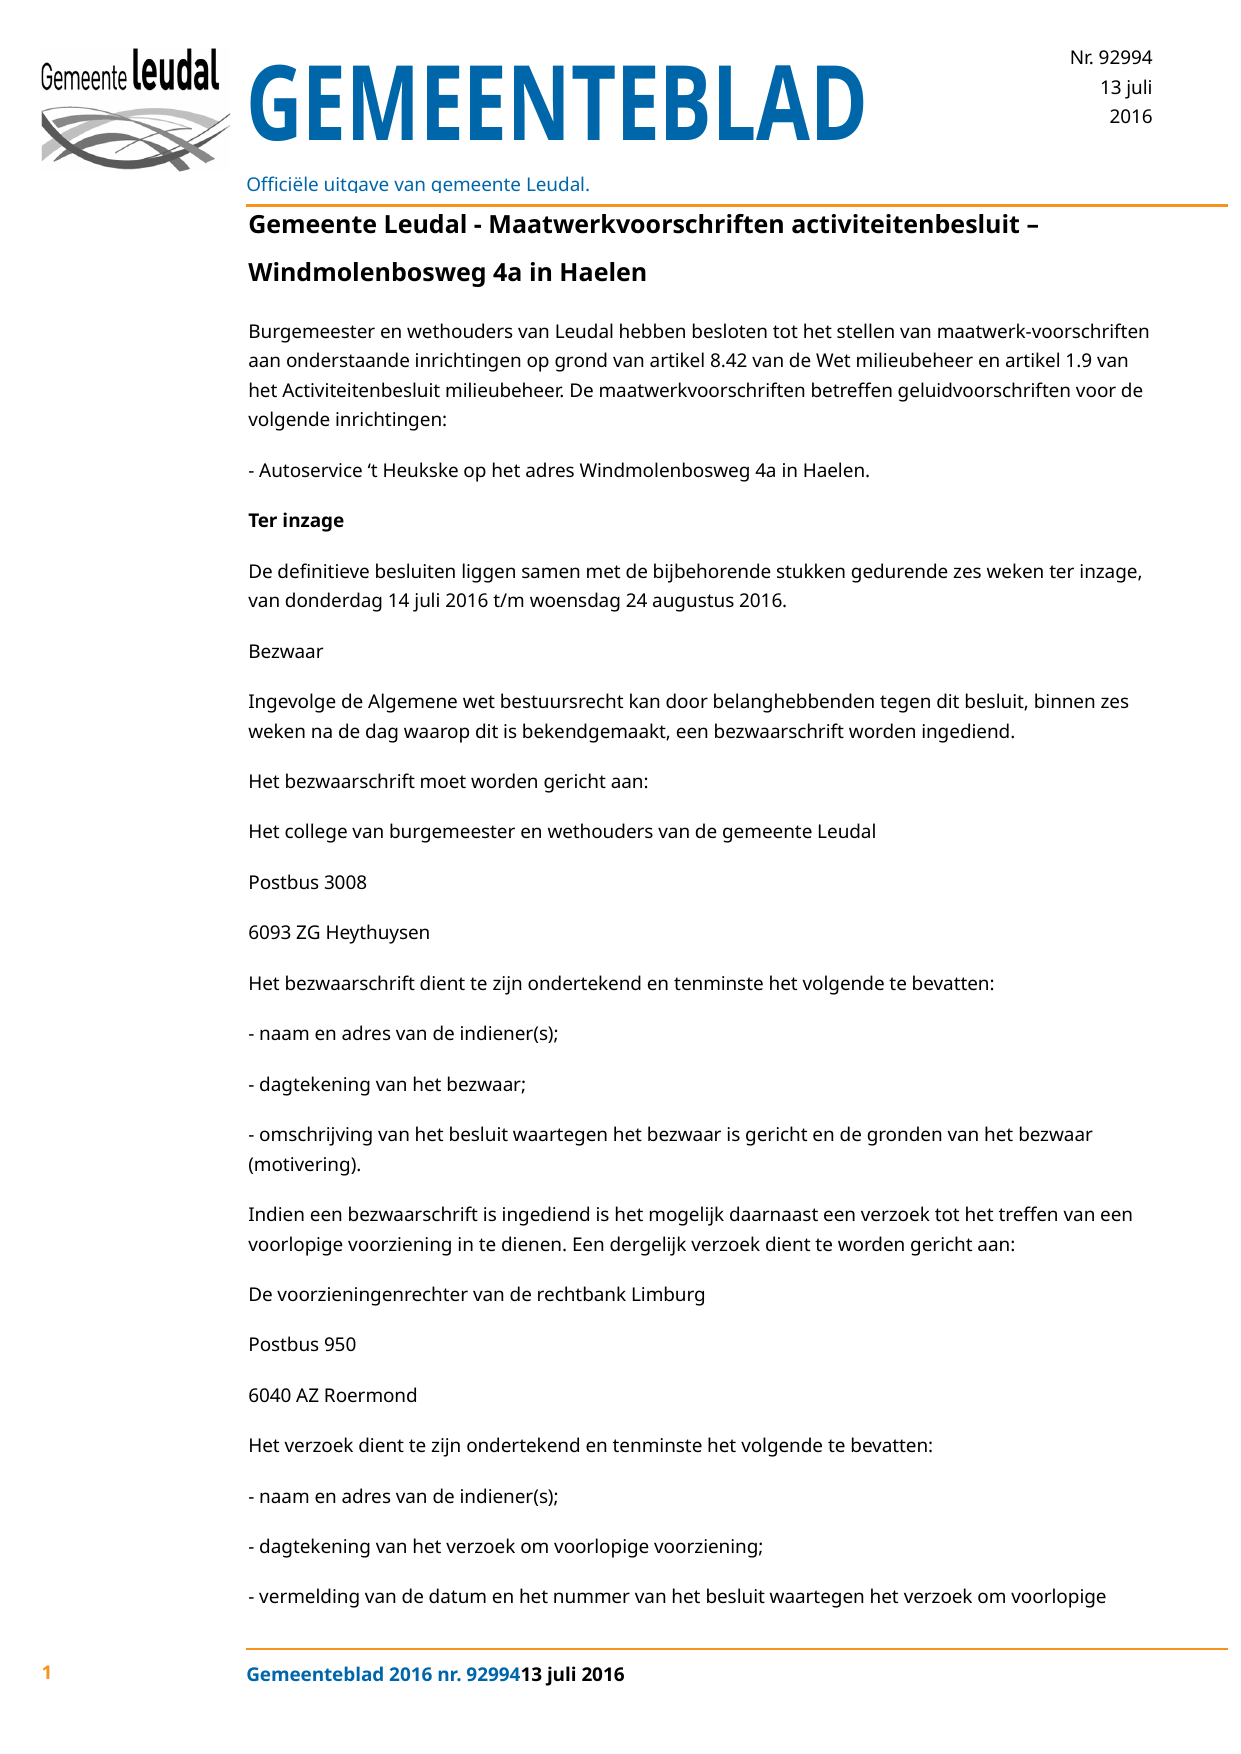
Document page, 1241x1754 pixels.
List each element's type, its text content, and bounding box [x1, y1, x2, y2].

text Ingevolge de Algemene wet bestuursrecht kan door belanghebbenden tegen dit besluit, binnen zes weken na de dag waarop dit is bekendgemaakt, een bezwaarschrift worden ingediend. [248, 688, 1152, 744]
text 6093 ZG Heythuysen [248, 919, 1152, 945]
picture [41, 47, 231, 172]
text Het bezwaarschrift moet worden gericht aan: [248, 768, 1152, 794]
text Bezwaar [248, 638, 1152, 664]
text Postbus 3008 [248, 869, 1152, 895]
text Indien een bezwaarschrift is ingediend is het mogelijk daarnaast een verzoek tot het treffen van een voorlopige voorziening in te dienen. Een dergelijk verzoek dient te worden gericht aan: [248, 1201, 1152, 1257]
text Het college van burgemeester en wethouders van de gemeente Leudal [248, 819, 1152, 844]
text - dagtekening van het bezwaar; [248, 1071, 1152, 1097]
text Ter inzage [248, 507, 1152, 533]
text Gemeente Leudal - Maatwerkvoorschriften activiteitenbesluit – Windmolenbosweg 4a in Haelen [248, 207, 1152, 288]
text Postbus 950 [248, 1332, 1152, 1357]
text - omschrijving van het besluit waartegen het bezwaar is gericht en de gronden van het bezwaar (motivering). [248, 1121, 1152, 1177]
text Burgemeester en wethouders van Leudal hebben besloten tot het stellen van maatwerk-voorschriften aan onderstaande inrichtingen op grond van artikel 8.42 van de Wet milieubeheer en artikel 1.9 van het Activiteitenbesluit milieubeheer. De maatwerkvoorschriften betreffen geluidvoorschriften voor de volgende inrichtingen: [248, 318, 1152, 432]
text - naam en adres van de indiener(s); [248, 1483, 1152, 1509]
text Het bezwaarschrift dient te zijn ondertekend en tenminste het volgende te bevatten: [248, 970, 1152, 996]
text 6040 AZ Roermond [248, 1382, 1152, 1408]
text - naam en adres van de indiener(s); [248, 1020, 1152, 1046]
text De voorzieningenrechter van de rechtbank Limburg [248, 1281, 1152, 1307]
text - dagtekening van het verzoek om voorlopige voorziening; [248, 1533, 1152, 1559]
text - vermelding van de datum en het nummer van het besluit waartegen het verzoek om voorlopige [248, 1584, 1152, 1609]
text Het verzoek dient te zijn ondertekend en tenminste het volgende te bevatten: [248, 1432, 1152, 1458]
text De definitieve besluiten liggen samen met de bijbehorende stukken gedurende zes weken ter inzage, van donderdag 14 juli 2016 t/m woensdag 24 augustus 2016. [248, 558, 1152, 613]
text - Autoservice ‘t Heukske op het adres Windmolenbosweg 4a in Haelen. [248, 457, 1152, 483]
